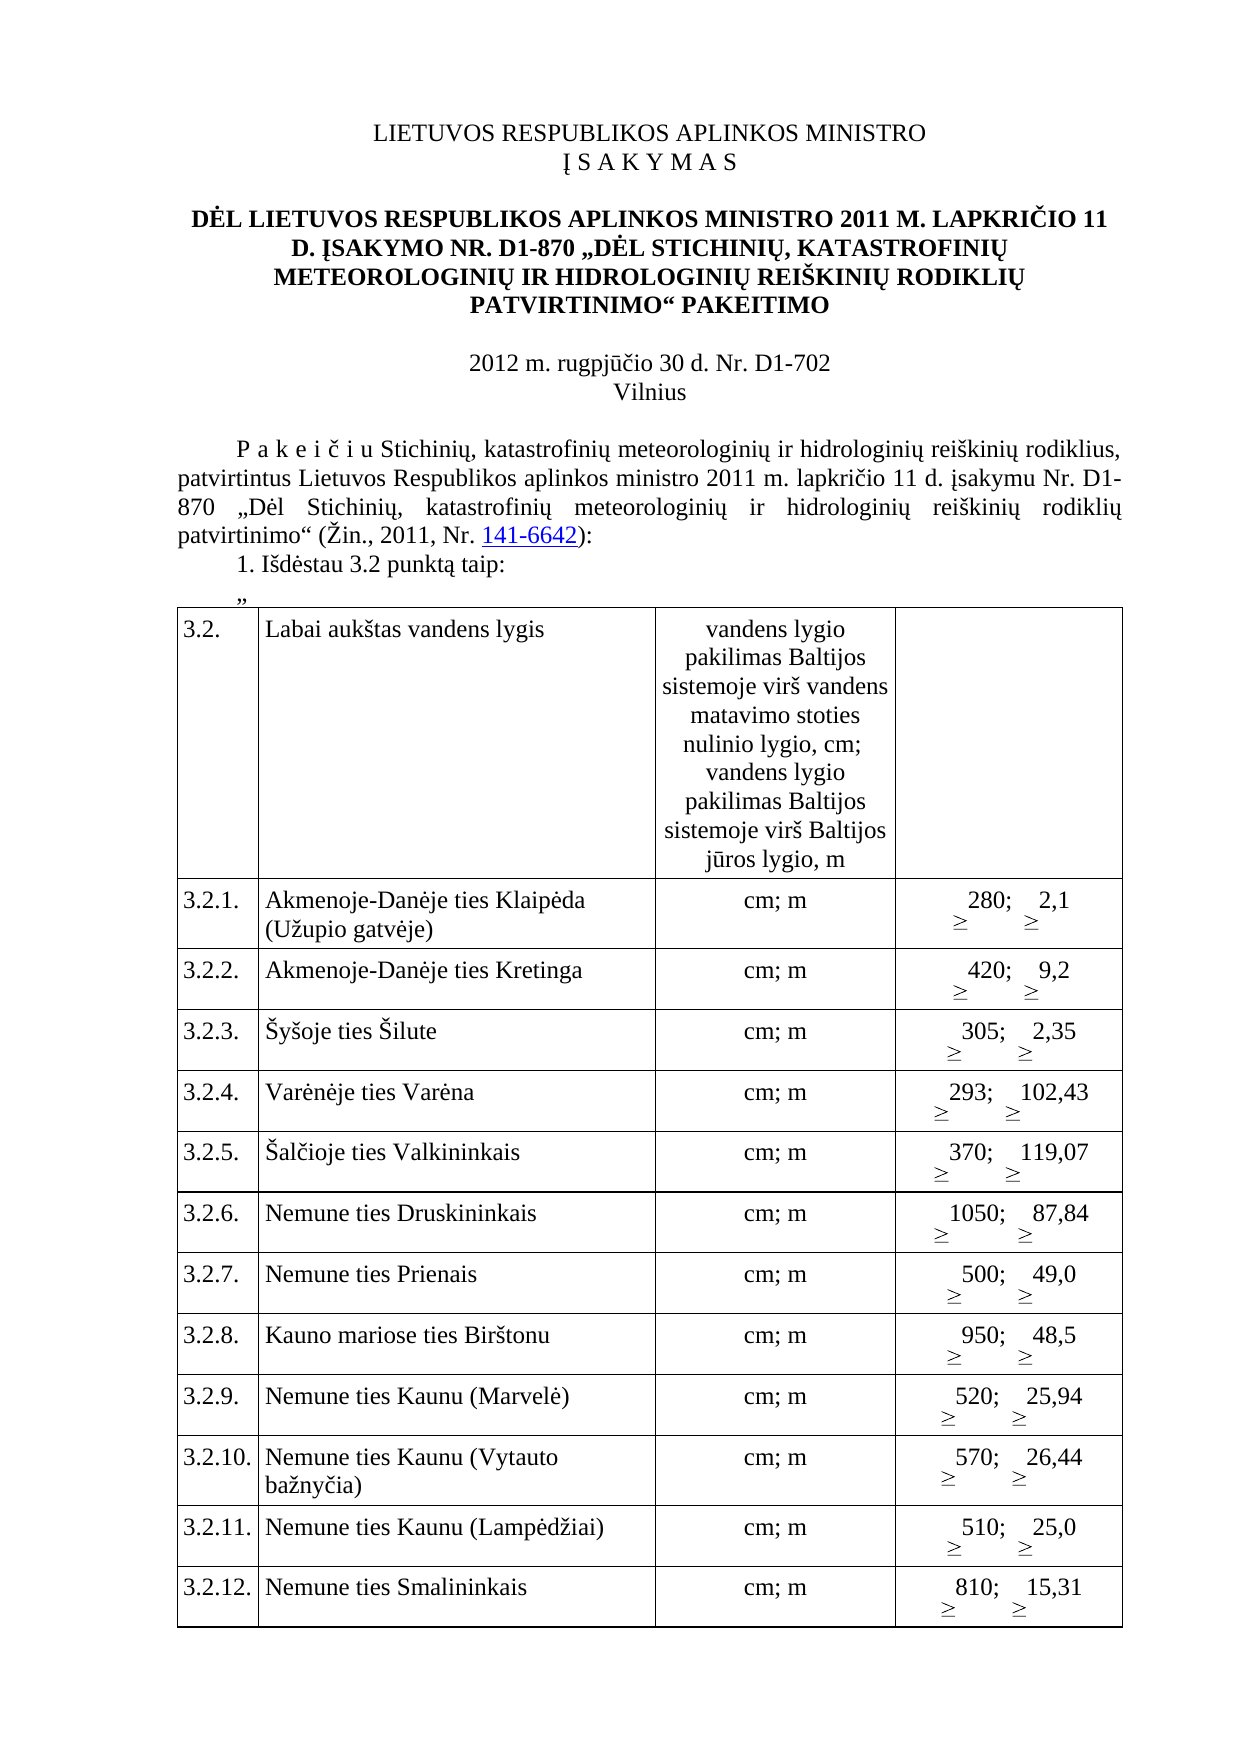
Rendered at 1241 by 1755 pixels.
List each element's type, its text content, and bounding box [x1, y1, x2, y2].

table_cell cm; m [656, 879, 895, 948]
table_cell cm; m [656, 1132, 895, 1191]
table_cell cm; m [656, 1193, 895, 1252]
table_cell Nemune ties Kaunu (Lampėdžiai) [259, 1506, 655, 1566]
table_cell >=520; >=25,94 [896, 1375, 1122, 1435]
text P a k e i č i u Stichinių, katastrofinių meteorologinių ir hidrologinių reiškinių rodiklius, patvirtintus Lietuvos Respublikos aplinkos ministro 2011 m. lapkričio 11 d. įsakymu Nr. D1-870 „Dėl stichinių, katastrofinių meteorologinių ir hidrologinių reiškinių rodiklių patvirtinimo“ (Žin., 2011, Nr. 141-6642): [177, 434, 1122, 549]
table_cell 3.2.11. [178, 1506, 258, 1566]
table_cell cm; m [656, 1071, 895, 1131]
table_cell cm; m [656, 1436, 895, 1505]
text DĖL LIETUVOS RESPUBLIKOS APLINKOS MINISTRO 2011 M. LAPKRIČIO 11 D. ĮSAKYMO Nr. D1-870 „DĖL STICHINIŲ, KATASTROFINIŲ METEOROLOGINIŲ IR HIDROLOGINIŲ REIŠKINIŲ RODIKLIŲ PATVIRTINIMO“ PAKEITIMO [177, 204, 1122, 319]
text 2012 m. rugpjūčio 30 d. Nr. D1-702 [177, 348, 1122, 377]
table_cell Nemune ties Smalininkais [259, 1567, 655, 1626]
table_cell 3.2.9. [178, 1375, 258, 1435]
table_cell Šyšoje ties Šilute [259, 1010, 655, 1070]
table_cell Nemune ties Prienais [259, 1253, 655, 1313]
table_cell >=293; >=102,43 [896, 1071, 1122, 1131]
table_cell >=420; >=9,2 [896, 949, 1122, 1009]
table_cell Varėnėje ties Varėna [259, 1071, 655, 1131]
table_cell cm; m [656, 1314, 895, 1374]
table_cell Šalčioje ties Valkininkais [259, 1132, 655, 1191]
table_cell >=280; >=2,1 [896, 879, 1122, 948]
table_cell 3.2.8. [178, 1314, 258, 1374]
table_header vandens lygio pakilimas Baltijos sistemoje virš vandens matavimo stoties nulinio lygio, cm; vandens lygio pakilimas Baltijos sistemoje virš Baltijos jūros lygio, m [656, 608, 895, 878]
table_cell cm; m [656, 1010, 895, 1070]
text Į S A K Y M A S [177, 147, 1122, 176]
table_cell 3.2.3. [178, 1010, 258, 1070]
table_cell cm; m [656, 1253, 895, 1313]
table_cell >=370; >=119,07 [896, 1132, 1122, 1191]
text 1. Išdėstau 3.2 punktą taip: [177, 549, 1122, 578]
table_header Labai aukštas vandens lygis [259, 608, 655, 878]
table_cell Akmenoje-Danėje ties Kretinga [259, 949, 655, 1009]
table_cell 3.2.12. [178, 1567, 258, 1626]
table_cell cm; m [656, 1567, 895, 1626]
text LIETUVOS RESPUBLIKOS APLINKOS MINISTRO [177, 118, 1122, 147]
table_cell Nemune ties Druskininkais [259, 1193, 655, 1252]
table_cell 3.2.7. [178, 1253, 258, 1313]
text „ [177, 578, 1122, 607]
table_cell >=1050; >=87,84 [896, 1193, 1122, 1252]
table_cell cm; m [656, 1506, 895, 1566]
table_cell >=500; >=49,0 [896, 1253, 1122, 1313]
text Vilnius [177, 377, 1122, 406]
table_cell 3.2.10. [178, 1436, 258, 1505]
table_cell 3.2.4. [178, 1071, 258, 1131]
table_cell >=570; >=26,44 [896, 1436, 1122, 1505]
table_cell >=950; >=48,5 [896, 1314, 1122, 1374]
table_cell 3.2.6. [178, 1193, 258, 1252]
table_cell >=810; >=15,31 [896, 1567, 1122, 1626]
table_cell Nemune ties Kaunu (Marvelė) [259, 1375, 655, 1435]
table_cell cm; m [656, 949, 895, 1009]
table_cell Akmenoje-Danėje ties Klaipėda (Užupio gatvėje) [259, 879, 655, 948]
table_cell Kauno mariose ties Birštonu [259, 1314, 655, 1374]
table_cell >=305; >=2,35 [896, 1010, 1122, 1070]
table_cell cm; m [656, 1375, 895, 1435]
table_header 3.2. [178, 608, 258, 878]
table_cell >=510; >=25,0 [896, 1506, 1122, 1566]
table_header [896, 608, 1122, 878]
table_cell 3.2.5. [178, 1132, 258, 1191]
table_cell 3.2.1. [178, 879, 258, 948]
table_cell 3.2.2. [178, 949, 258, 1009]
table_cell Nemune ties Kaunu (Vytauto bažnyčia) [259, 1436, 655, 1505]
